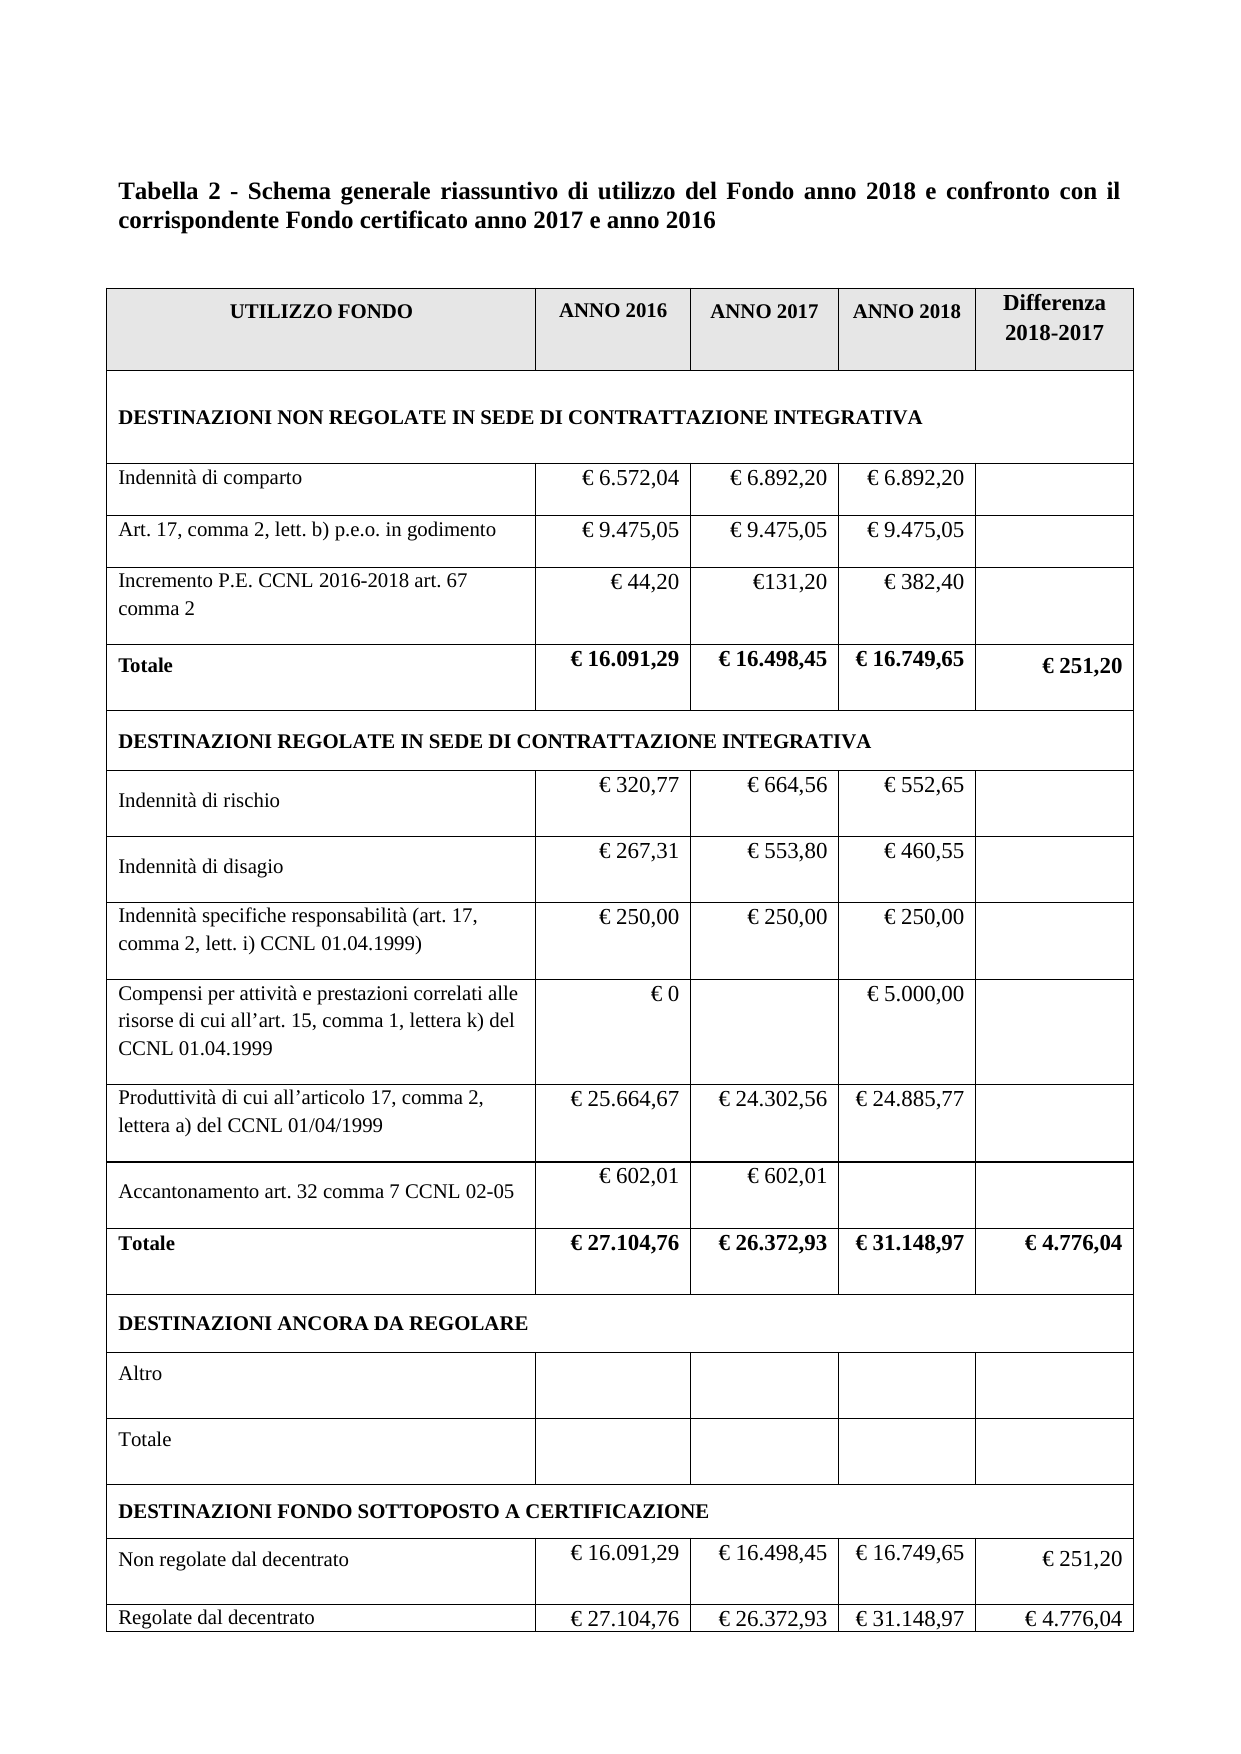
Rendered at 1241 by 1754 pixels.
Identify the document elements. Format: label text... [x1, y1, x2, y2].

table_cell € 24.302,56 [691, 1085, 838, 1161]
table_cell Indennità di rischio [107, 771, 535, 836]
table_cell € 16.749,65 [839, 645, 975, 710]
table_cell € 250,00 [839, 903, 975, 979]
table_cell [976, 568, 1133, 644]
table_cell [976, 980, 1133, 1084]
table_header ANNO 2017 [691, 289, 838, 370]
table_cell [976, 1163, 1133, 1228]
table_cell Totale [107, 1419, 535, 1484]
table_cell Art. 17, comma 2, lett. b) p.e.o. in godimento [107, 516, 535, 567]
table_cell € 16.091,29 [536, 1539, 690, 1604]
table_cell € 460,55 [839, 837, 975, 902]
table_header UTILIZZO FONDO [107, 289, 535, 370]
table_cell € 44,20 [536, 568, 690, 644]
table_cell € 251,20 [976, 1539, 1133, 1604]
table_cell DESTINAZIONI FONDO SOTTOPOSTO A CERTIFICAZIONE [107, 1485, 1133, 1537]
table_cell € 6.892,20 [691, 464, 838, 515]
table_cell € 9.475,05 [839, 516, 975, 567]
table_cell € 16.749,65 [839, 1539, 975, 1604]
table_cell DESTINAZIONI NON REGOLATE IN SEDE DI CONTRATTAZIONE INTEGRATIVA [107, 371, 1133, 463]
table_cell € 382,40 [839, 568, 975, 644]
table_cell € 320,77 [536, 771, 690, 836]
table_cell €131,20 [691, 568, 838, 644]
text Tabella 2 - Schema generale riassuntivo di utilizzo del Fondo anno 2018 e confronto con il corrispondente Fondo certificato anno 2017 e anno 2016 [118, 176, 1122, 234]
table_cell [839, 1419, 975, 1484]
table_cell [976, 837, 1133, 902]
table_cell [839, 1163, 975, 1228]
table_cell [976, 516, 1133, 567]
table_cell Totale [107, 645, 535, 710]
table_cell Regolate dal decentrato [107, 1605, 535, 1631]
table_cell Indennità specifiche responsabilità (art. 17, comma 2, lett. i) CCNL 01.04.1999) [107, 903, 535, 979]
table_cell € 25.664,67 [536, 1085, 690, 1161]
table_cell € 27.104,76 [536, 1605, 690, 1631]
table_cell € 5.000,00 [839, 980, 975, 1084]
table_cell € 250,00 [691, 903, 838, 979]
table_cell € 664,56 [691, 771, 838, 836]
table_cell [839, 1353, 975, 1418]
table_cell € 31.148,97 [839, 1229, 975, 1294]
table_cell Incremento P.E. CCNL 2016-2018 art. 67 comma 2 [107, 568, 535, 644]
table_cell € 602,01 [536, 1163, 690, 1228]
table_cell Non regolate dal decentrato [107, 1539, 535, 1604]
table_cell € 4.776,04 [976, 1605, 1133, 1631]
table_cell [976, 1353, 1133, 1418]
table_cell [976, 771, 1133, 836]
table_cell Indennità di disagio [107, 837, 535, 902]
table_cell [976, 464, 1133, 515]
table_cell € 26.372,93 [691, 1605, 838, 1631]
table_cell € 602,01 [691, 1163, 838, 1228]
table_cell € 4.776,04 [976, 1229, 1133, 1294]
table_cell [976, 903, 1133, 979]
table_cell € 27.104,76 [536, 1229, 690, 1294]
table_cell Produttività di cui all’articolo 17, comma 2, lettera a) del CCNL 01/04/1999 [107, 1085, 535, 1161]
table_cell € 6.892,20 [839, 464, 975, 515]
table_cell € 16.091,29 [536, 645, 690, 710]
table_cell [691, 1419, 838, 1484]
table_cell € 6.572,04 [536, 464, 690, 515]
table_cell [536, 1419, 690, 1484]
table_cell DESTINAZIONI REGOLATE IN SEDE DI CONTRATTAZIONE INTEGRATIVA [107, 711, 1133, 770]
table_cell Indennità di comparto [107, 464, 535, 515]
table_cell € 16.498,45 [691, 645, 838, 710]
table_header ANNO 2018 [839, 289, 975, 370]
table_cell € 26.372,93 [691, 1229, 838, 1294]
table_cell Altro [107, 1353, 535, 1418]
table_cell Compensi per attività e prestazioni correlati alle risorse di cui all’art. 15, comma 1, lettera k) del CCNL 01.04.1999 [107, 980, 535, 1084]
table_cell € 16.498,45 [691, 1539, 838, 1604]
table_cell [691, 980, 838, 1084]
table_cell [976, 1419, 1133, 1484]
table_cell € 251,20 [976, 645, 1133, 710]
table_cell € 267,31 [536, 837, 690, 902]
table_cell € 9.475,05 [691, 516, 838, 567]
table_cell € 24.885,77 [839, 1085, 975, 1161]
table_cell € 250,00 [536, 903, 690, 979]
table_cell € 552,65 [839, 771, 975, 836]
table_cell € 9.475,05 [536, 516, 690, 567]
table_cell Accantonamento art. 32 comma 7 CCNL 02-05 [107, 1163, 535, 1228]
table_cell DESTINAZIONI ANCORA DA REGOLARE [107, 1295, 1133, 1352]
table_cell [976, 1085, 1133, 1161]
table_cell € 0 [536, 980, 690, 1084]
table_cell [691, 1353, 838, 1418]
table_cell € 553,80 [691, 837, 838, 902]
table_header Differenza 2018-2017 [976, 289, 1133, 370]
table_header ANNO 2016 [536, 289, 690, 370]
table_cell € 31.148,97 [839, 1605, 975, 1631]
table_cell Totale [107, 1229, 535, 1294]
table_cell [536, 1353, 690, 1418]
